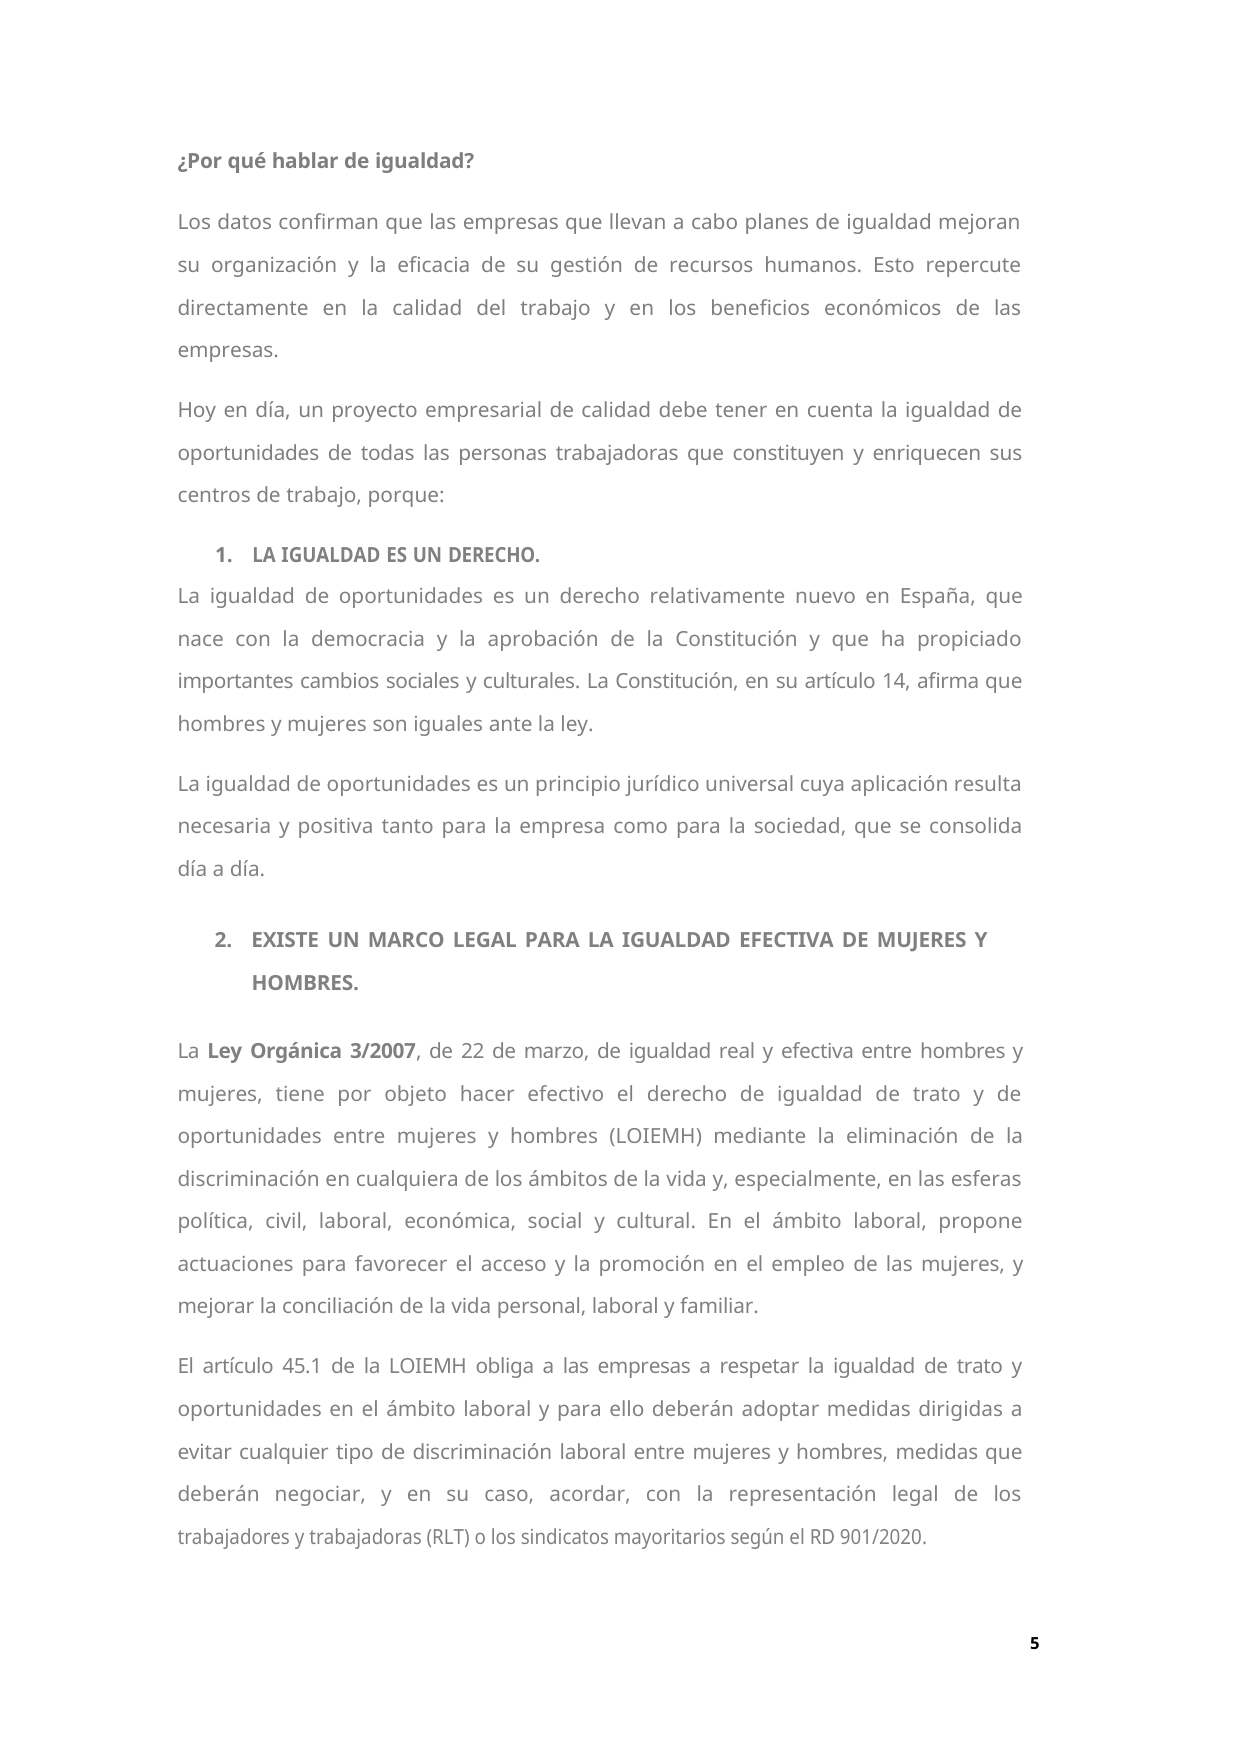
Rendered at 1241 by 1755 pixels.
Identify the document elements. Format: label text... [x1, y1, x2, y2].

text El artículo 45.1 de la LOIEMH obliga a las empresas a respetar la igualdad de trato y oportunidades en el ámbito laboral y para ello deberán adoptar medidas dirigidas a evitar cualquier tipo de discriminación laboral entre mujeres y hombres, medidas que deberán negociar, y en su caso, acordar, con la representación legal de los trabajadores y trabajadoras (RLT) o los sindicatos mayoritarios según el RD 901/2020. [177, 1352, 1023, 1551]
text La igualdad de oportunidades es un derecho relativamente nuevo en España, que nace con la democracia y la aprobación de la Constitución y que ha propiciado importantes cambios sociales y culturales. La Constitución, en su artículo 14, afirma que hombres y mujeres son iguales ante la ley. [177, 581, 1023, 738]
subtitle ¿Por qué hablar de igualdad? [177, 146, 1105, 174]
list EXISTE UN MARCO LEGAL PARA LA IGUALDAD EFECTIVA DE MUJERES Y HOMBRES. [214, 925, 1023, 997]
list LA IGUALDAD ES UN DERECHO. [215, 540, 1105, 568]
text La igualdad de oportunidades es un principio jurídico universal cuya aplicación resulta necesaria y positiva tanto para la empresa como para la sociedad, que se consolida día a día. [177, 769, 1023, 882]
text Hoy en día, un proyecto empresarial de calidad debe tener en cuenta la igualdad de oportunidades de todas las personas trabajadoras que constituyen y enriquecen sus centros de trabajo, porque: [177, 395, 1023, 509]
text Los datos confirman que las empresas que llevan a cabo planes de igualdad mejoran su organización y la eficacia de su gestión de recursos humanos. Esto repercute directamente en la calidad del trabajo y en los beneficios económicos de las empresas. [177, 207, 1023, 364]
text La Ley Orgánica 3/2007, de 22 de marzo, de igualdad real y efectiva entre hombres y mujeres, tiene por objeto hacer efectivo el derecho de igualdad de trato y de oportunidades entre mujeres y hombres (LOIEMH) mediante la eliminación de la discriminación en cualquiera de los ámbitos de la vida y, especialmente, en las esferas política, civil, laboral, económica, social y cultural. En el ámbito laboral, propone actuaciones para favorecer el acceso y la promoción en el empleo de las mujeres, y mejorar la conciliación de la vida personal, laboral y familiar. [177, 1036, 1023, 1320]
